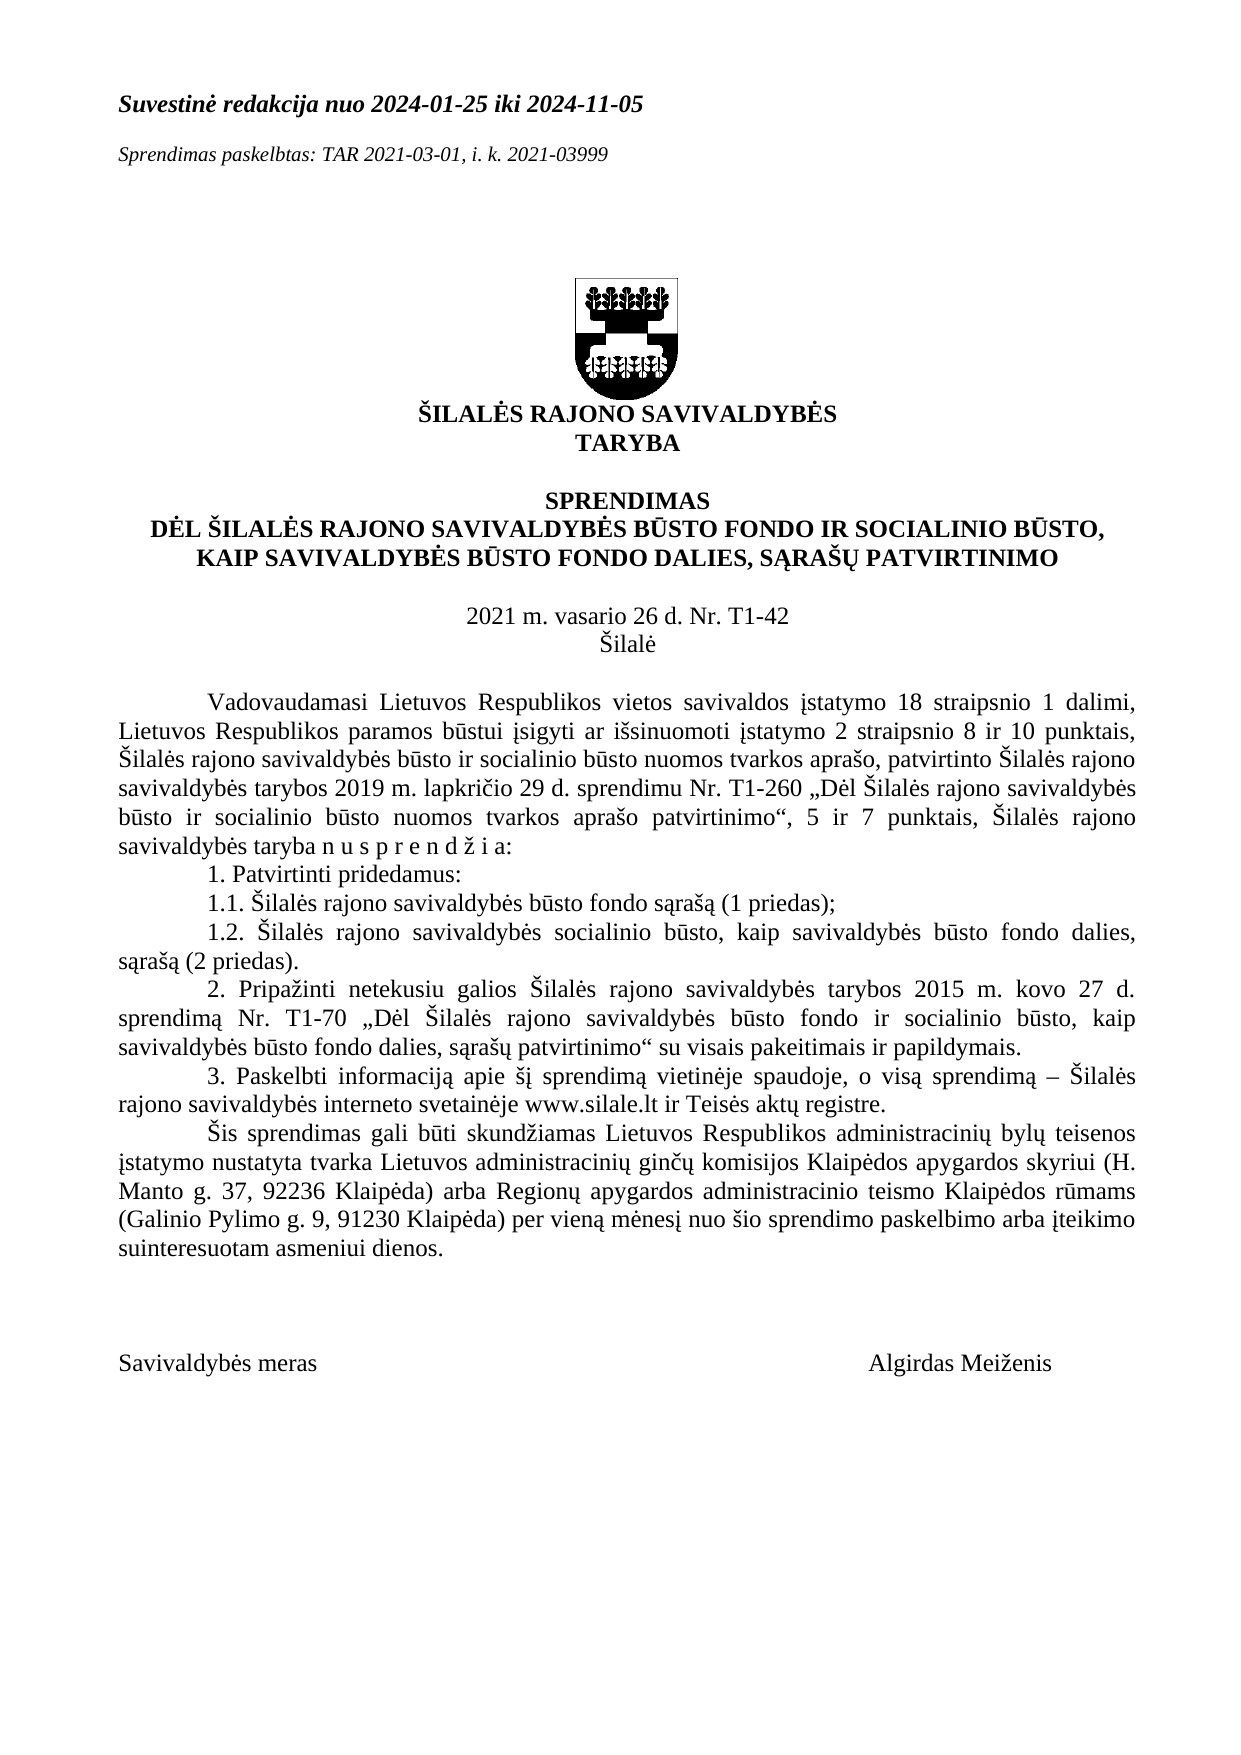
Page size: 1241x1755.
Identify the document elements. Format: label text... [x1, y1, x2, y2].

text 2. Pripažinti netekusiu galios Šilalės rajono savivaldybės tarybos 2015 m. kovo 27 d. sprendimą Nr. T1-70 „Dėl Šilalės rajono savivaldybės būsto fondo ir socialinio būsto, kaip savivaldybės būsto fondo dalies, sąrašų patvirtinimo“ su visais pakeitimais ir papildymais. [118, 974, 1137, 1061]
text 1. Patvirtinti pridedamus: [118, 859, 1137, 888]
text DĖL ŠILALĖS RAJONO SAVIVALDYBĖS BŪSTO FONDO IR SOCIALINIO BŪSTO, KAIP SAVIVALDYBĖS BŪSTO FONDO DALIES, SĄRAŠŲ PATVIRTINIMO [118, 514, 1137, 572]
text TARYBA [118, 428, 1137, 457]
text SPRENDIMAS [118, 486, 1137, 514]
text 3. Paskelbti informaciją apie šį sprendimą vietinėje spaudoje, o visą sprendimą – Šilalės rajono savivaldybės interneto svetainėje www.silale.lt ir Teisės aktų registre. [118, 1061, 1137, 1118]
text 1.1. Šilalės rajono savivaldybės būsto fondo sąrašą (1 priedas); [118, 888, 1137, 917]
text ŠILALĖS RAJONO SAVIVALDYBĖS [118, 399, 1137, 428]
text Savivaldybės meras Algirdas Meiženis [118, 1348, 1137, 1377]
text Sprendimas paskelbtas: TAR 2021-03-01, i. k. 2021-03999 [118, 141, 1137, 166]
text 1.2. Šilalės rajono savivaldybės socialinio būsto, kaip savivaldybės būsto fondo dalies, sąrašą (2 priedas). [118, 917, 1137, 974]
text Šilalė [118, 629, 1137, 658]
text Šis sprendimas gali būti skundžiamas Lietuvos Respublikos administracinių bylų teisenos įstatymo nustatyta tvarka Lietuvos administracinių ginčų komisijos Klaipėdos apygardos skyriui (H. Manto g. 37, 92236 Klaipėda) arba Regionų apygardos administracinio teismo Klaipėdos rūmams (Galinio Pylimo g. 9, 91230 Klaipėda) per vieną mėnesį nuo šio sprendimo paskelbimo arba įteikimo suinteresuotam asmeniui dienos. [118, 1118, 1137, 1262]
text Suvestinė redakcija nuo 2024-01-25 iki 2024-11-05 [118, 89, 1137, 117]
text Vadovaudamasi Lietuvos Respublikos vietos savivaldos įstatymo 18 straipsnio 1 dalimi, Lietuvos Respublikos paramos būstui įsigyti ar išsinuomoti įstatymo 2 straipsnio 8 ir 10 punktais, Šilalės rajono savivaldybės būsto ir socialinio būsto nuomos tvarkos aprašo, patvirtinto Šilalės rajono savivaldybės tarybos 2019 m. lapkričio 29 d. sprendimu Nr. T1-260 „Dėl Šilalės rajono savivaldybės būsto ir socialinio būsto nuomos tvarkos aprašo patvirtinimo“, 5 ir 7 punktais, Šilalės rajono savivaldybės taryba n u s p r e n d ž i a: [118, 687, 1137, 859]
text 2021 m. vasario 26 d. Nr. T1-42 [118, 601, 1137, 629]
